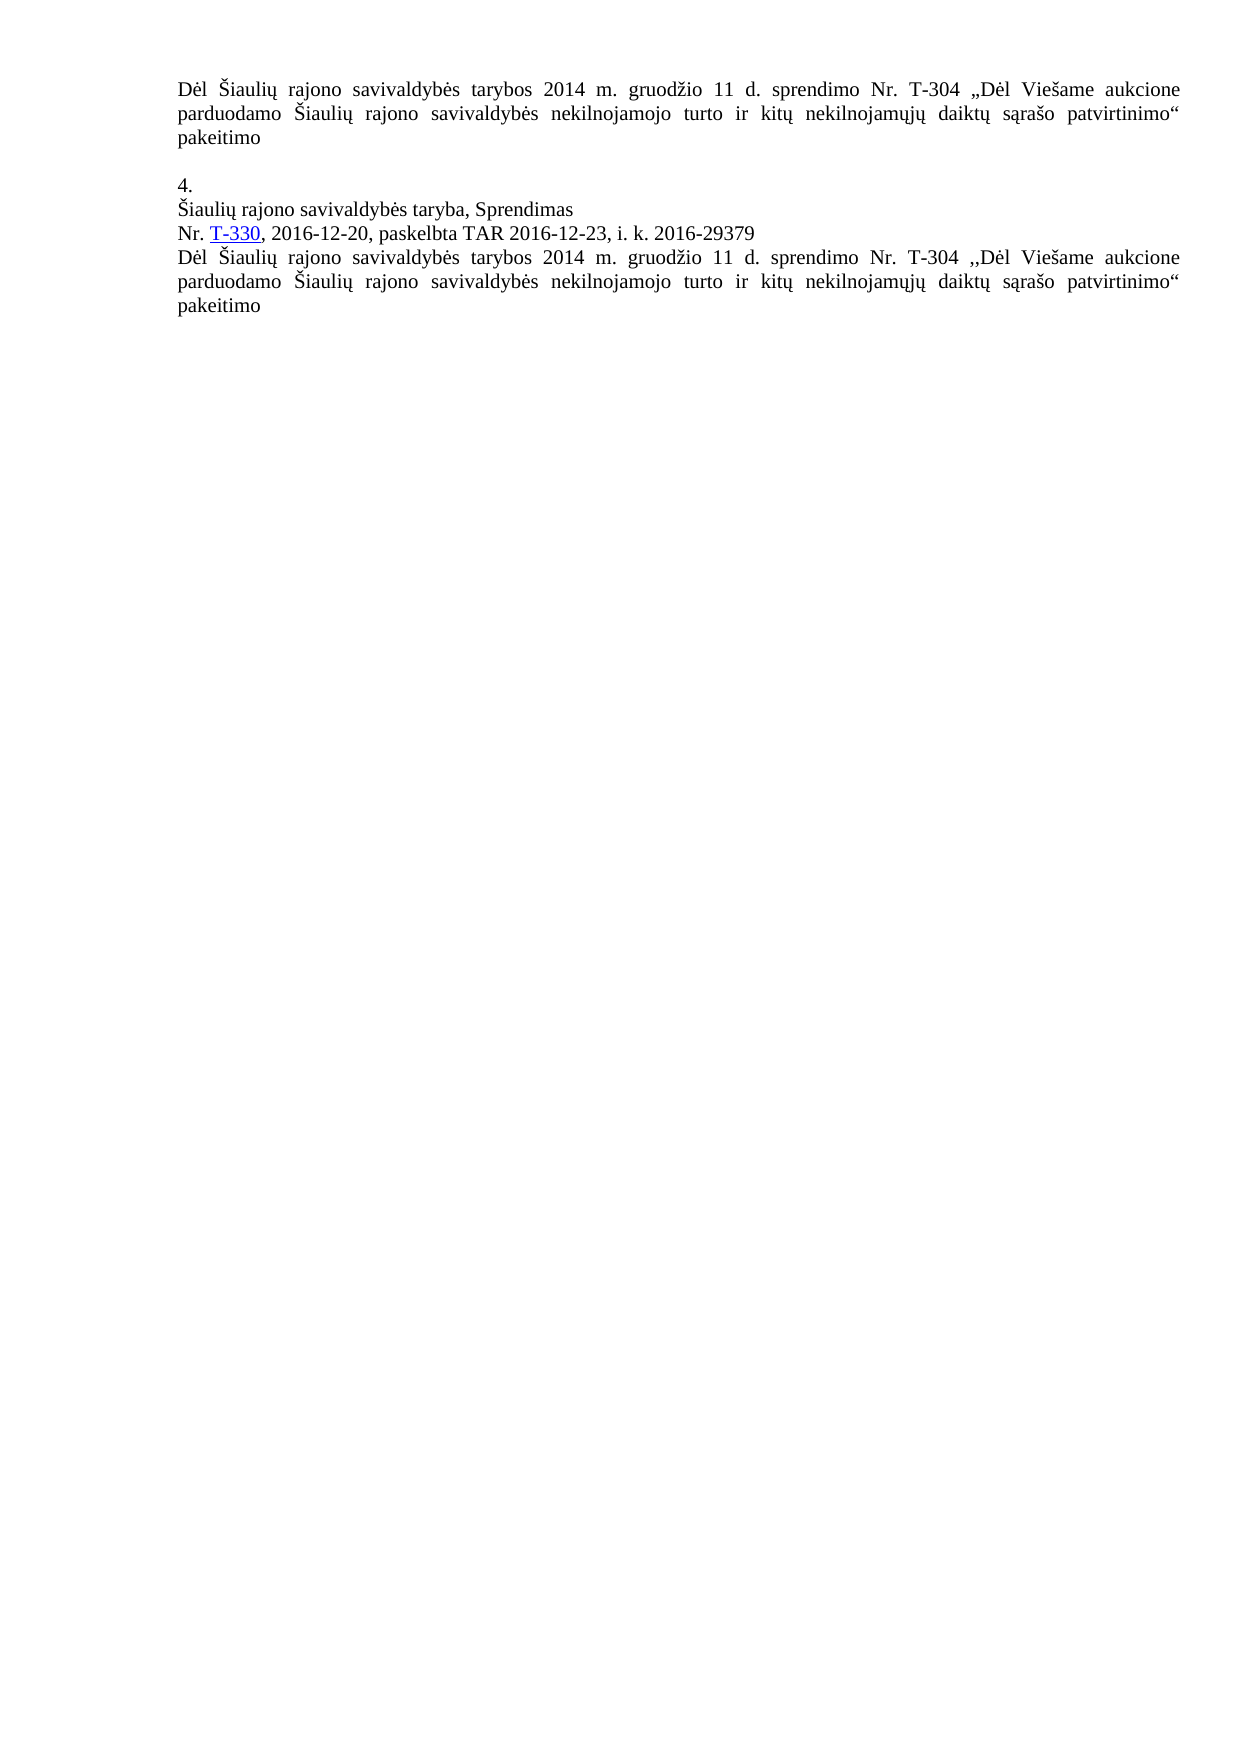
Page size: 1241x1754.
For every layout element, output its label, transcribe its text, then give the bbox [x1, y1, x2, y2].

text Dėl Šiaulių rajono savivaldybės tarybos 2014 m. gruodžio 11 d. sprendimo Nr. T-304 ,,Dėl Viešame aukcione parduodamo Šiaulių rajono savivaldybės nekilnojamojo turto ir kitų nekilnojamųjų daiktų sąrašo patvirtinimo“ pakeitimo [177, 245, 1181, 317]
text 4. [177, 173, 1181, 197]
text Dėl Šiaulių rajono savivaldybės tarybos 2014 m. gruodžio 11 d. sprendimo Nr. T-304 „Dėl Viešame aukcione parduodamo Šiaulių rajono savivaldybės nekilnojamojo turto ir kitų nekilnojamųjų daiktų sąrašo patvirtinimo“ pakeitimo [177, 77, 1181, 149]
text Šiaulių rajono savivaldybės taryba, Sprendimas [177, 197, 1181, 221]
text Nr. T-330, 2016-12-20, paskelbta TAR 2016-12-23, i. k. 2016-29379 [177, 221, 1181, 245]
